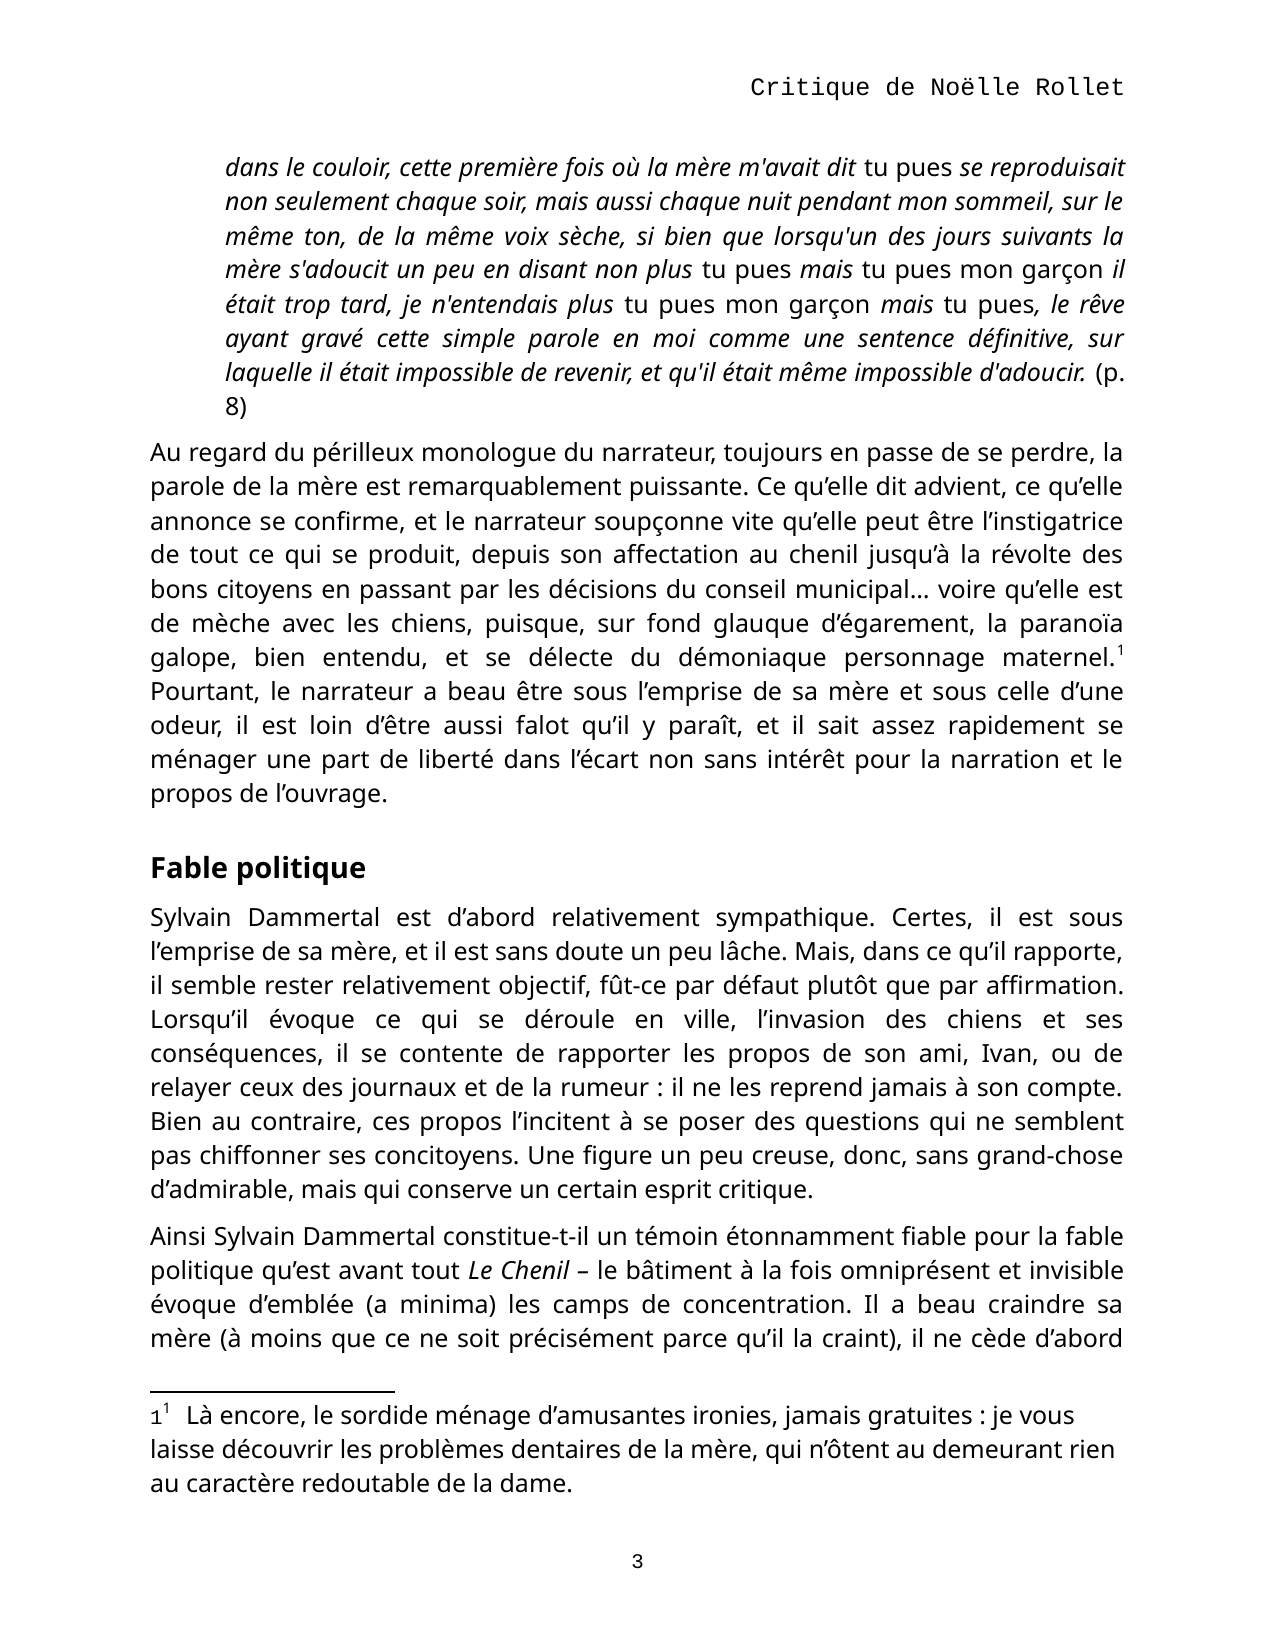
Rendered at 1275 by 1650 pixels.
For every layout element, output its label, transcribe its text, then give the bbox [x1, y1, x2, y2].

text Sylvain Dammertal est d’abord relativement sympathique. Certes, il est sous l’emprise de sa mère, et il est sans doute un peu lâche. Mais, dans ce qu’il rapporte, il semble rester relativement objectif, fût-ce par défaut plutôt que par affirmation. Lorsqu’il évoque ce qui se déroule en ville, l’invasion des chiens et ses conséquences, il se contente de rapporter les propos de son ami, Ivan, ou de relayer ceux des journaux et de la rumeur : il ne les reprend jamais à son compte. Bien au contraire, ces propos l’incitent à se poser des questions qui ne semblent pas chiffonner ses concitoyens. Une figure un peu creuse, donc, sans grand-chose d’admirable, mais qui conserve un certain esprit critique. [150, 899, 1125, 1206]
text dans le couloir, cette première fois où la mère m'avait dit tu pues se reproduisait non seulement chaque soir, mais aussi chaque nuit pendant mon sommeil, sur le même ton, de la même voix sèche, si bien que lorsqu'un des jours suivants la mère s'adoucit un peu en disant non plus tu pues mais tu pues mon garçon il était trop tard, je n'entendais plus tu pues mon garçon mais tu pues, le rêve ayant gravé cette simple parole en moi comme une sentence définitive, sur laquelle il était impossible de revenir, et qu'il était même impossible d'adoucir. (p. 8) [225, 150, 1125, 422]
text Au regard du périlleux monologue du narrateur, toujours en passe de se perdre, la parole de la mère est remarquablement puissante. Ce qu’elle dit advient, ce qu’elle annonce se confirme, et le narrateur soupçonne vite qu’elle peut être l’instigatrice de tout ce qui se produit, depuis son affectation au chenil jusqu’à la révolte des bons citoyens en passant par les décisions du conseil municipal… voire qu’elle est de mèche avec les chiens, puisque, sur fond glauque d’égarement, la paranoïa galope, bien entendu, et se délecte du démoniaque personnage maternel. Pourtant, le narrateur a beau être sous l’emprise de sa mère et sous celle d’une odeur, il est loin d’être aussi falot qu’il y paraît, et il sait assez rapidement se ménager une part de liberté dans l’écart non sans intérêt pour la narration et le propos de l’ouvrage. [150, 435, 1125, 810]
text Fable politique [150, 847, 1125, 887]
text Ainsi Sylvain Dammertal constitue-t-il un témoin étonnamment fiable pour la fable politique qu’est avant tout Le Chenil – le bâtiment à la fois omniprésent et invisible évoque d’emblée (a minima) les camps de concentration. Il a beau craindre sa mère (à moins que ce ne soit précisément parce qu’il la craint), il ne cède d’abord [150, 1218, 1125, 1355]
text 1 Là encore, le sordide ménage d’amusantes ironies, jamais gratuites : je vous laisse découvrir les problèmes dentaires de la mère, qui n’ôtent au demeurant rien au caractère redoutable de la dame. [150, 1398, 1125, 1500]
